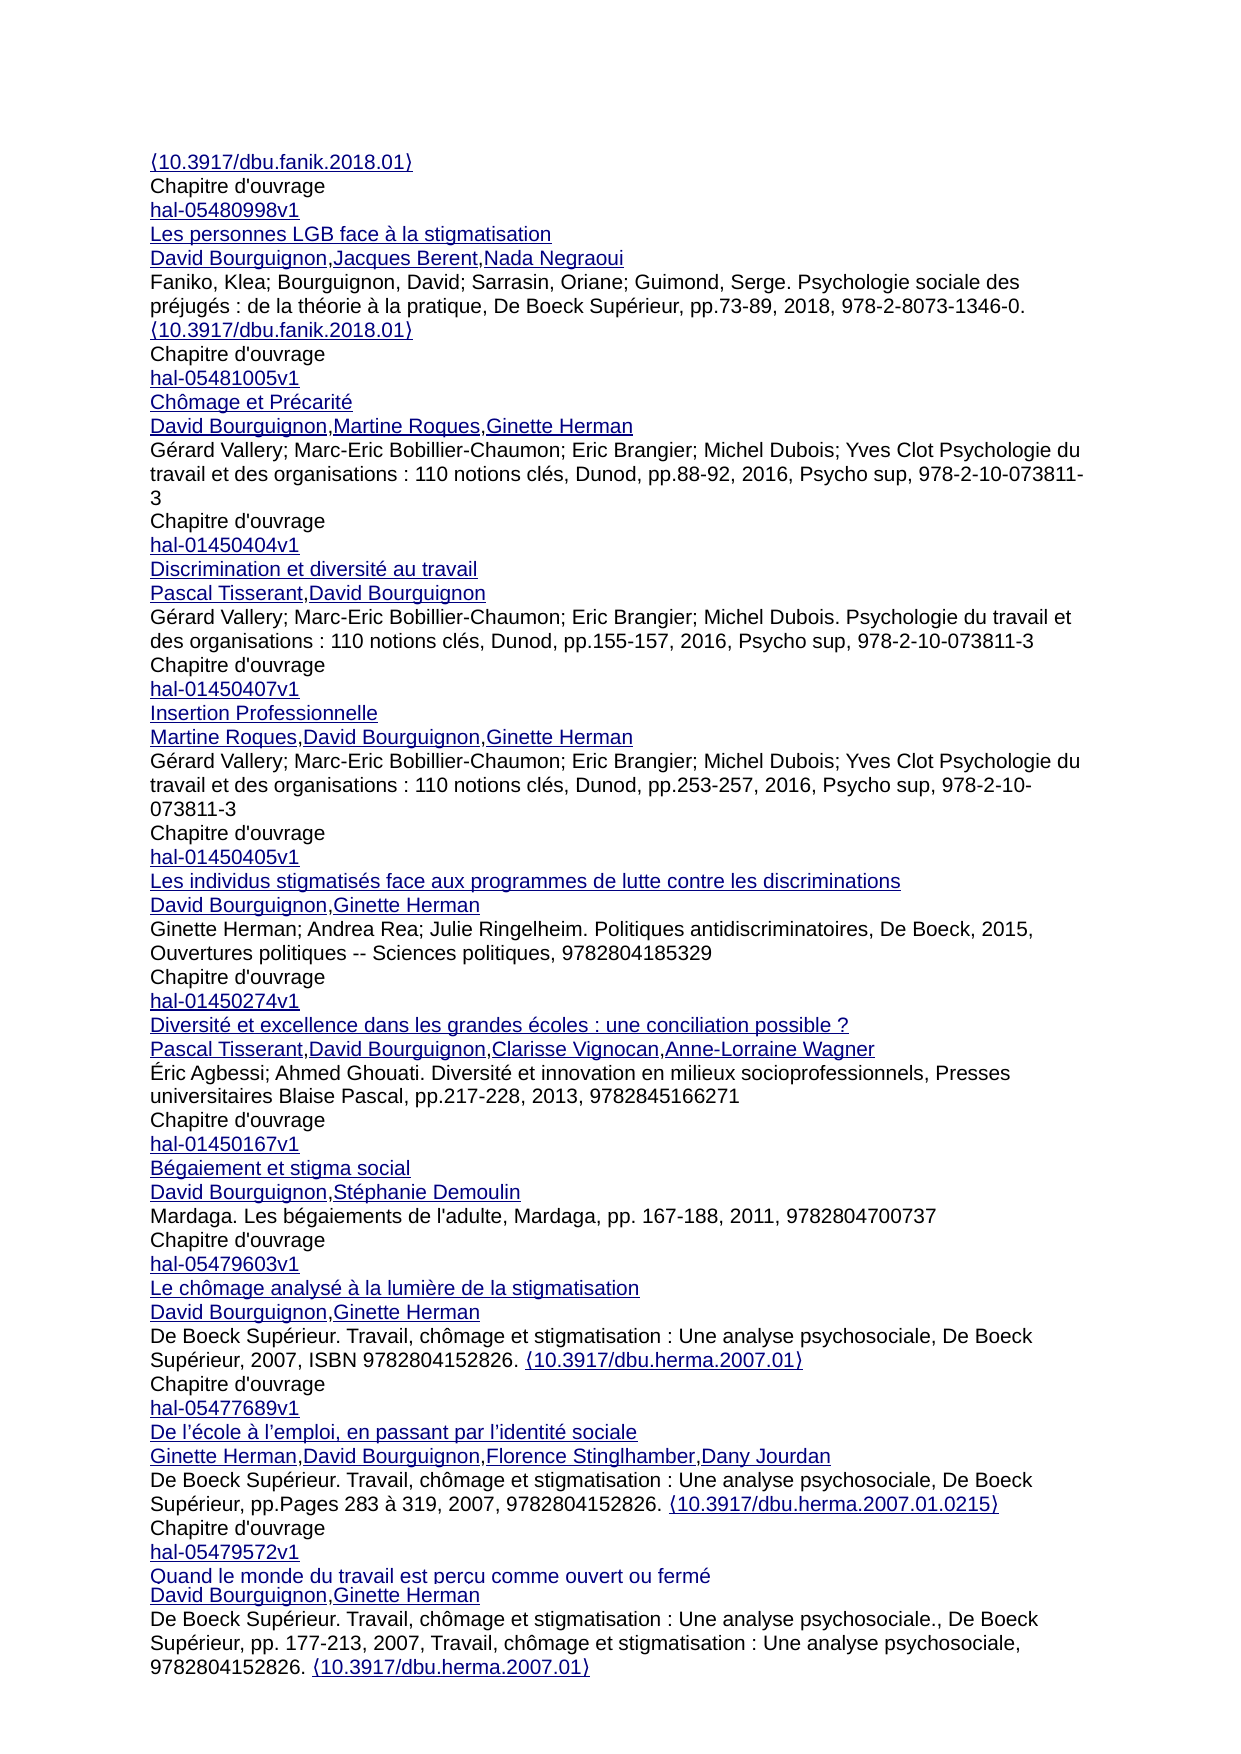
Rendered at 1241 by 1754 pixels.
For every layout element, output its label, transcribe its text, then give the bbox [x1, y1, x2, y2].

table_cell Discrimination et diversité au travail Pascal Tisserant,David Bourguignon Gérard Vallery; Marc-Eric Bobillier-Chaumon; Eric Brangier; Michel Dubois. Psychologie du travail et des organisations : 110 notions clés, Dunod, pp.155-157, 2016, Psycho sup, 978-2-10-073811-3 Chapitre d'ouvrage hal-01450407v1 [150, 557, 1090, 701]
table_cell Les personnes LGB face à la stigmatisation David Bourguignon,Jacques Berent,Nada Negraoui Faniko, Klea; Bourguignon, David; Sarrasin, Oriane; Guimond, Serge. Psychologie sociale des préjugés : de la théorie à la pratique, De Boeck Supérieur, pp.73-89, 2018, 978-2-8073-1346-0. ⟨10.3917/dbu.fanik.2018.01⟩ Chapitre d'ouvrage hal-05481005v1 [150, 222, 1090, 389]
table_cell De l’école à l’emploi, en passant par l’identité sociale Ginette Herman,David Bourguignon,Florence Stinglhamber,Dany Jourdan De Boeck Supérieur. Travail, chômage et stigmatisation : Une analyse psychosociale, De Boeck Supérieur, pp.Pages 283 à 319, 2007, 9782804152826. ⟨10.3917/dbu.herma.2007.01.0215⟩ Chapitre d'ouvrage hal-05479572v1 [150, 1420, 1090, 1563]
table_cell Le chômage, une différence qui stigmatise David Bourguignon,Ginette Herman Faniko, Klea; Bourguignon, David; Sarrasin, Oriane; Guimond, Serge. Psychologie sociale des préjugés : de la théorie à la pratique, De Boeck Supérieur, pp.101-118, 2018, 978-2-8073-1346-0. ⟨10.3917/dbu.fanik.2018.01⟩ Chapitre d'ouvrage hal-05480998v1 [150, 150, 1090, 222]
table_cell Le chômage analysé à la lumière de la stigmatisation David Bourguignon,Ginette Herman De Boeck Supérieur. Travail, chômage et stigmatisation : Une analyse psychosociale, De Boeck Supérieur, 2007, ISBN 9782804152826. ⟨10.3917/dbu.herma.2007.01⟩ Chapitre d'ouvrage hal-05477689v1 [150, 1276, 1090, 1420]
table_cell Chômage et Précarité David Bourguignon,Martine Roques,Ginette Herman Gérard Vallery; Marc-Eric Bobillier-Chaumon; Eric Brangier; Michel Dubois; Yves Clot Psychologie du travail et des organisations : 110 notions clés, Dunod, pp.88-92, 2016, Psycho sup, 978-2-10-073811-3 Chapitre d'ouvrage hal-01450404v1 [150, 390, 1090, 557]
table_cell Bégaiement et stigma social David Bourguignon,Stéphanie Demoulin Mardaga. Les bégaiements de l'adulte, Mardaga, pp. 167-188, 2011, 9782804700737 Chapitre d'ouvrage hal-05479603v1 [150, 1156, 1090, 1276]
table_cell Quand le monde du travail est perçu comme ouvert ou fermé David Bourguignon,Ginette Herman De Boeck Supérieur. Travail, chômage et stigmatisation : Une analyse psychosociale., De Boeck Supérieur, pp. 177-213, 2007, Travail, chômage et stigmatisation : Une analyse psychosociale, 9782804152826. ⟨10.3917/dbu.herma.2007.01⟩ [150, 1564, 1090, 1679]
table_cell Les individus stigmatisés face aux programmes de lutte contre les discriminations David Bourguignon,Ginette Herman Ginette Herman; Andrea Rea; Julie Ringelheim. Politiques antidiscriminatoires, De Boeck, 2015, Ouvertures politiques -- Sciences politiques, 9782804185329 Chapitre d'ouvrage hal-01450274v1 [150, 869, 1090, 1012]
table_cell Insertion Professionnelle Martine Roques,David Bourguignon,Ginette Herman Gérard Vallery; Marc-Eric Bobillier-Chaumon; Eric Brangier; Michel Dubois; Yves Clot Psychologie du travail et des organisations : 110 notions clés, Dunod, pp.253-257, 2016, Psycho sup, 978-2-10-073811-3 Chapitre d'ouvrage hal-01450405v1 [150, 701, 1090, 869]
table_cell Diversité et excellence dans les grandes écoles : une conciliation possible ? Pascal Tisserant,David Bourguignon,Clarisse Vignocan,Anne-Lorraine Wagner Éric Agbessi; Ahmed Ghouati. Diversité et innovation en milieux socioprofessionnels, Presses universitaires Blaise Pascal, pp.217-228, 2013, 9782845166271 Chapitre d'ouvrage hal-01450167v1 [150, 1013, 1090, 1156]
